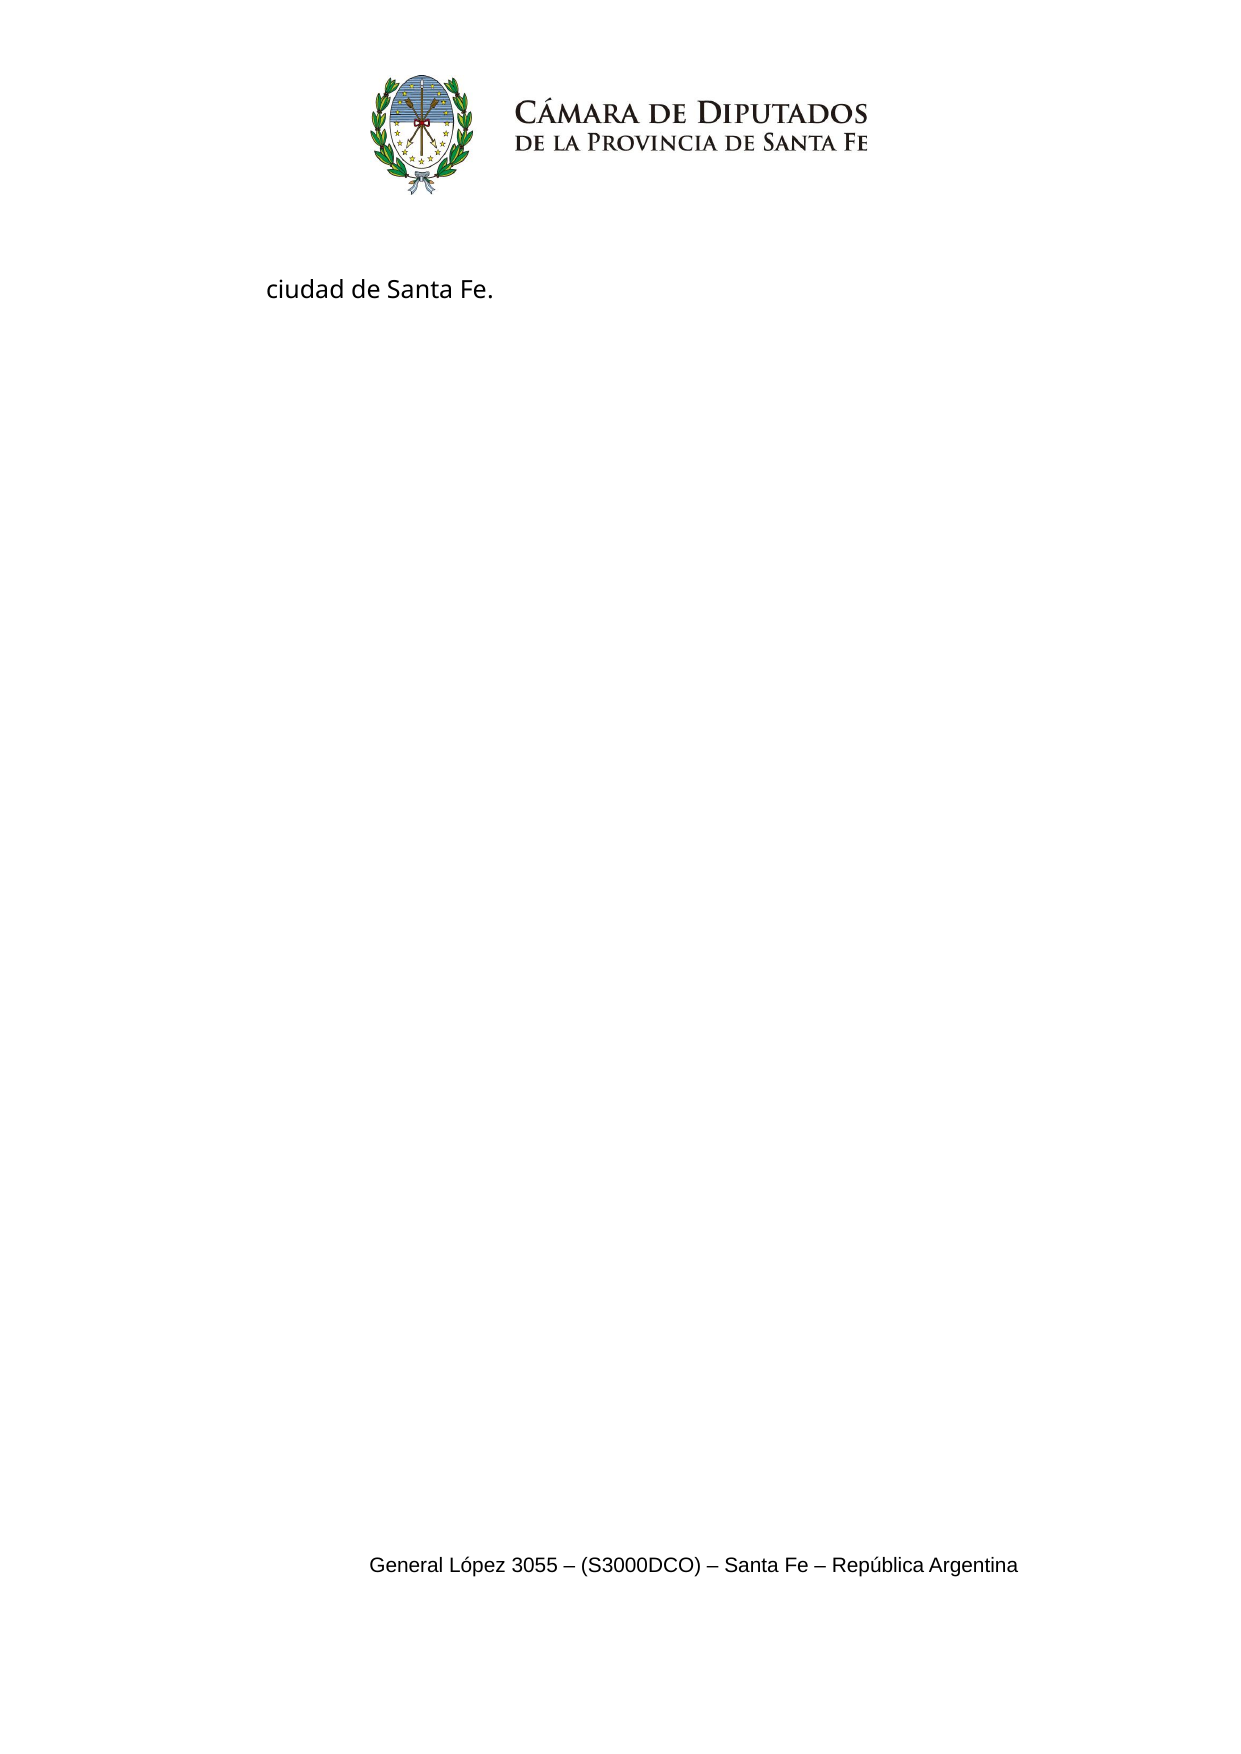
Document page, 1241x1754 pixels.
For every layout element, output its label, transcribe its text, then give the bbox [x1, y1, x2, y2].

text ciudad de Santa Fe. [266, 272, 1122, 306]
picture [370, 75, 868, 199]
